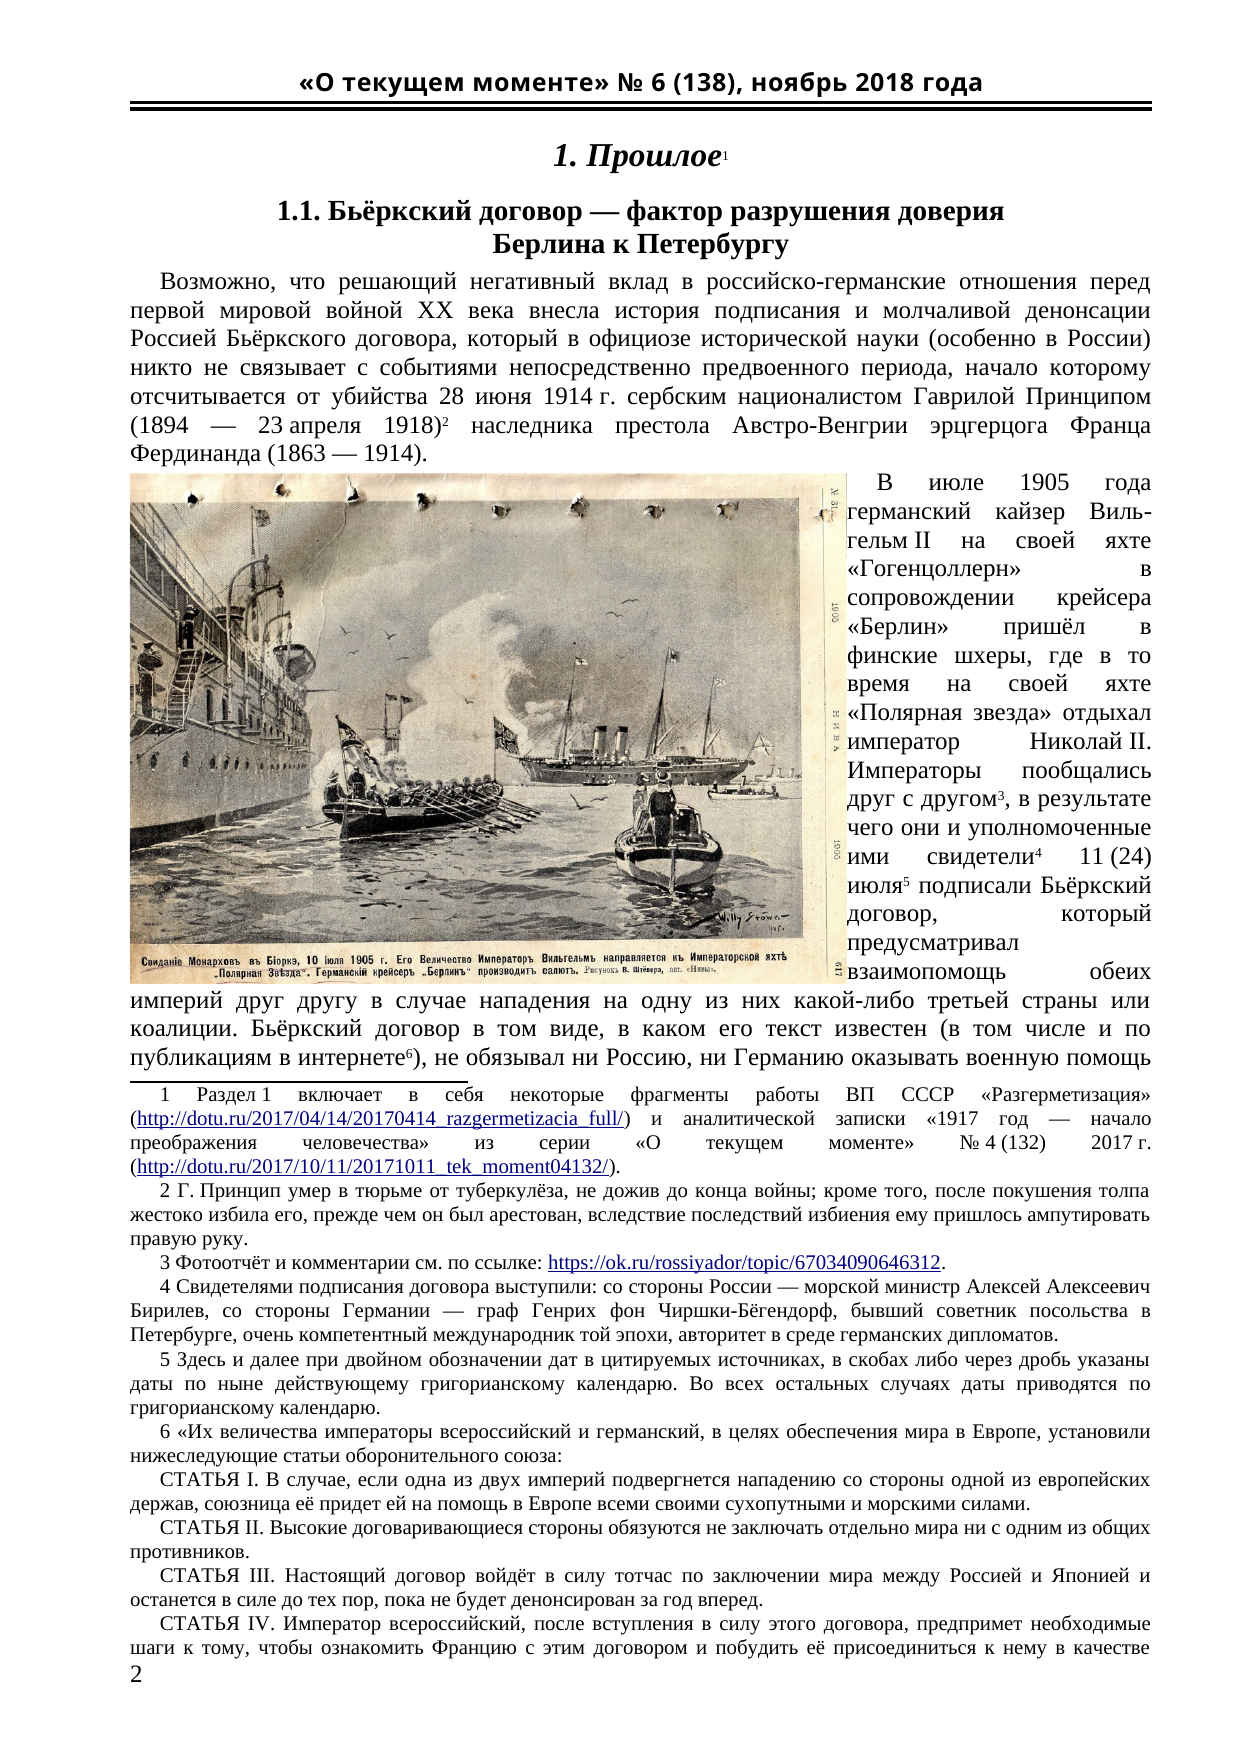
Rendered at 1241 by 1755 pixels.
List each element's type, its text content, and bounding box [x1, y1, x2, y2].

text СТАТЬЯ II. Высокие договаривающиеся стороны обязуются не заключать отдельно мира ни с одним из общих противников. [130, 1515, 1152, 1563]
text Раздел 1 включает в себя некоторые фрагменты работы ВП СССР «Разгерметизация» (http://dotu.ru/2017/04/14/20170414_razgermetizacia_full/) и аналитической записки «1917 год — начало преображения человечества» из серии «О текущем моменте» № 4 (132) 2017 г. (http://dotu.ru/2017/10/11/20171011_tek_moment04132/). [130, 1082, 1152, 1178]
text Свидетелями подписания договора выступили: со стороны России — морской министр Алексей Алексеевич Бирилев, со стороны Германии — граф Генрих фон Чиршки-Бёгендорф, бывший советник посольства в Петербурге, очень компетентный международник той эпохи, авторитет в среде германских дипломатов. [130, 1274, 1152, 1346]
text Г. Принцип умер в тюрьме от туберкулёза, не дожив до конца войны; кроме того, после покушения толпа жестоко избила его, прежде чем он был арестован, вследствие последствий избиения ему пришлось ампутировать правую руку. [130, 1178, 1152, 1250]
text Возможно, что решающий негативный вклад в российско-германские отношения перед первой мировой войной ХХ века внесла история подписания и молчаливой денонсации Россией Бьёркского договора, который в официозе исторической науки (особенно в России) никто не связывает с событиями непосредственно предвоенного периода, начало которому отсчитывается от убийства 28 июня 1914 г. сербским националистом Гаврилой Принципом (1894 — 23 апреля 1918) наследника престола Австро-Венгрии эрцгерцога Франца Фердинанда (1863 — 1914). [130, 266, 1152, 467]
subtitle 1.1. Бьёркский договор — фактор разрушения доверия Берлина к Петербургу [130, 193, 1152, 260]
text СТАТЬЯ IV. Император всероссийский, после вступления в силу этого договора, предпримет необходимые шаги к тому, чтобы ознакомить Францию с этим договором и побудить её присоединиться к нему в качестве [130, 1611, 1152, 1659]
text Здесь и далее при двойном обозначении дат в цитируемых источниках, в скобах либо через дробь указаны даты по ныне действующему григорианскому календарю. Во всех остальных случаях даты приводятся по григорианскому календарю. [130, 1346, 1152, 1419]
text «Их величества императоры всероссийский и германский, в целях обеспечения мира в Европе, установили нижеследующие статьи оборонительного союза: [130, 1419, 1152, 1467]
text В июле 1905 года германский кайзер Виль­гельм II на своей яхте «Гогенцоллерн» в сопровождении крейсера «Берлин» пришёл в финские шхеры, где в то время на своей яхте «Полярная звезда» отдыхал император Николай II. Императоры пообщались друг с другом, в результате чего они и уполномоченные ими свидетели 11 (24) июля подписали Бьёркский договор, который предусматривал взаимопомощь обеих империй друг другу в случае нападения на одну из них какой-либо третьей страны или коалиции. Бьёркский договор в том виде, в каком его текст известен (в том числе и по публикациям в интернете), не обязывал ни Россию, ни Германию оказывать военную помощь [130, 467, 1152, 1071]
text Фотоотчёт и комментарии см. по ссылке: https://ok.ru/rossiyador/topic/67034090646312. [130, 1250, 1152, 1274]
text СТАТЬЯ I. В случае, если одна из двух империй подвергнется нападению со стороны одной из европейских держав, союзница её придет ей на помощь в Европе всеми своими сухопутными и морскими силами. [130, 1467, 1152, 1515]
subtitle 1. Прошлое [130, 136, 1152, 174]
text СТАТЬЯ III. Настоящий договор войдёт в силу тотчас по заключении мира между Россией и Японией и останется в силе до тех пор, пока не будет денонсирован за год вперед. [130, 1563, 1152, 1611]
